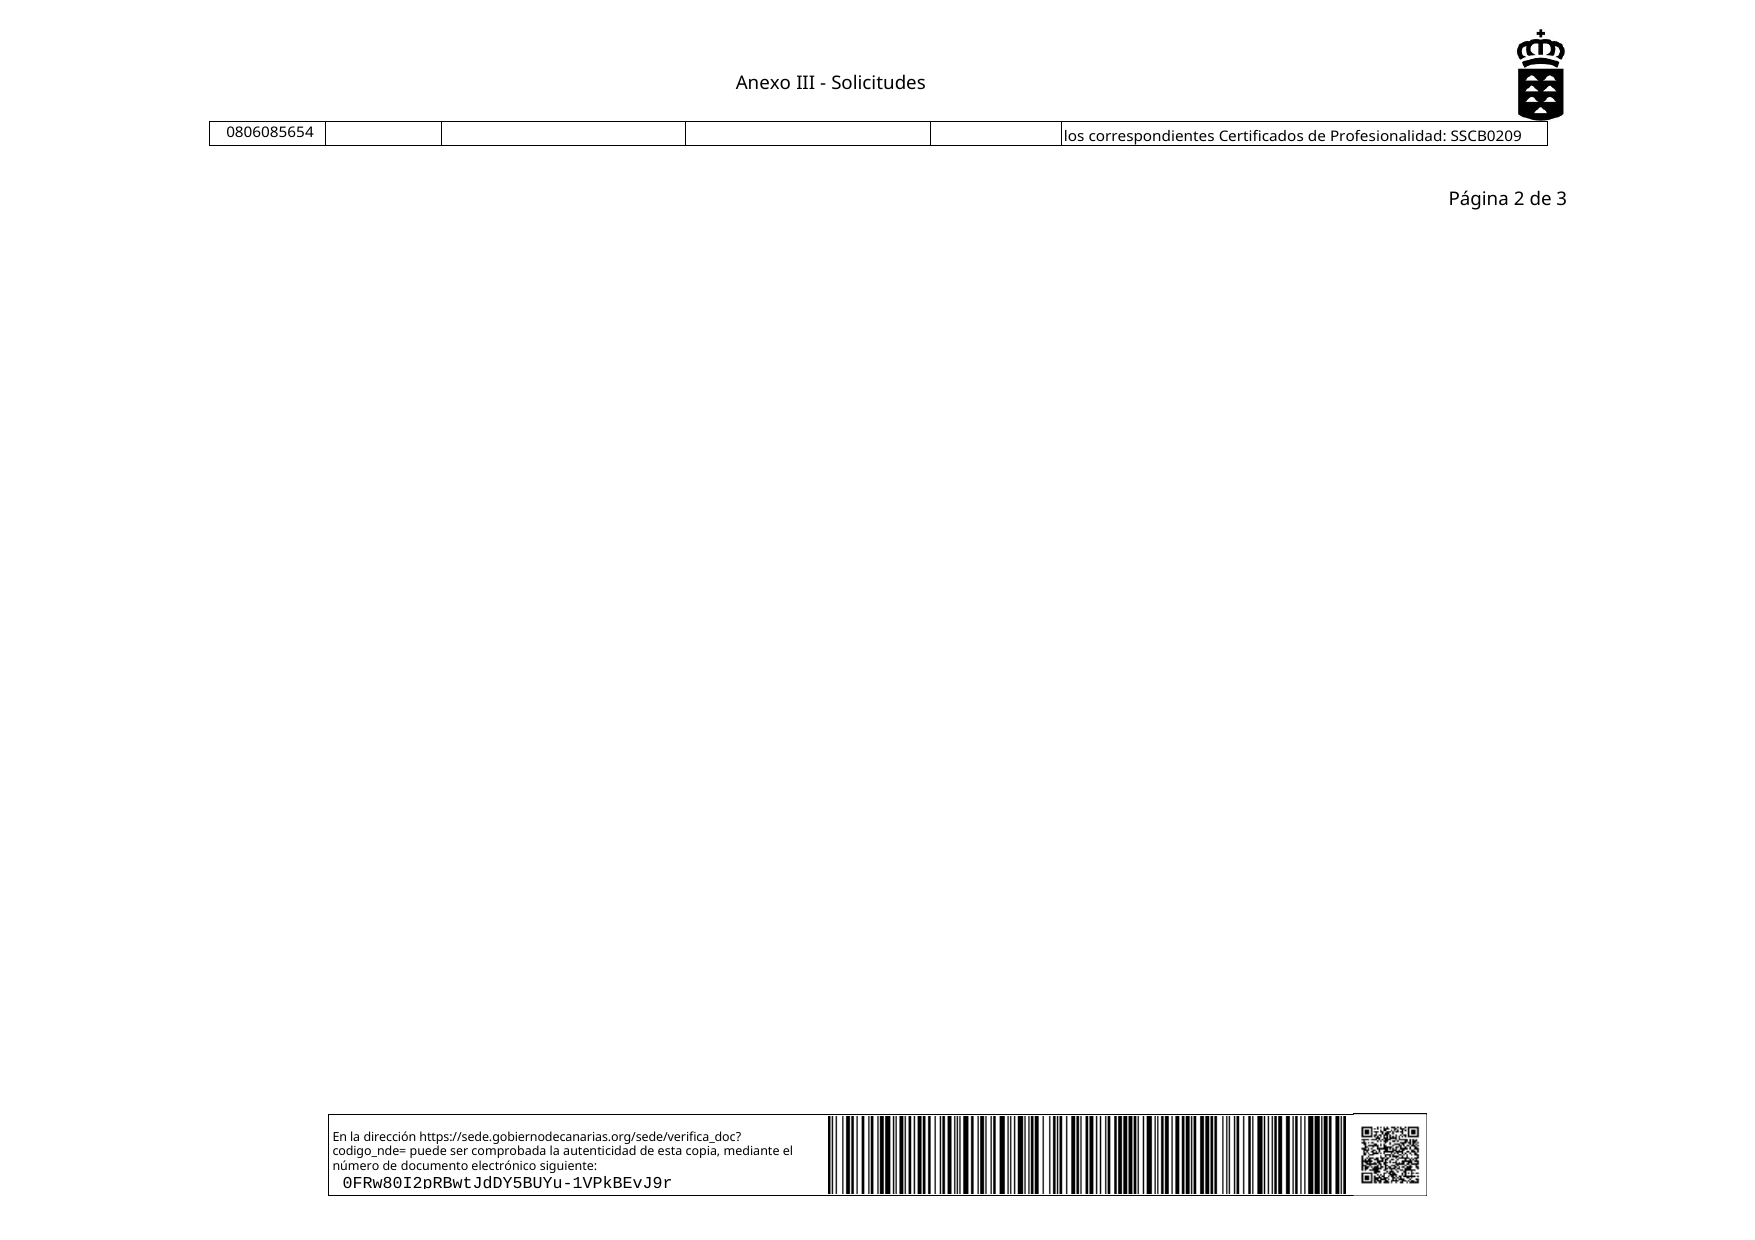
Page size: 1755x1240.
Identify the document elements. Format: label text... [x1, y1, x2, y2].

table_cell [931, 122, 1061, 145]
table_cell 0806085654 [210, 122, 325, 145]
text Página 2 de 3 [127, 185, 1567, 210]
table_cell [686, 122, 930, 145]
table_cell los correspondientes Certificados de Profesionalidad: SSCB0209 [1062, 122, 1547, 145]
table_cell [442, 122, 685, 145]
table_cell [326, 122, 441, 145]
